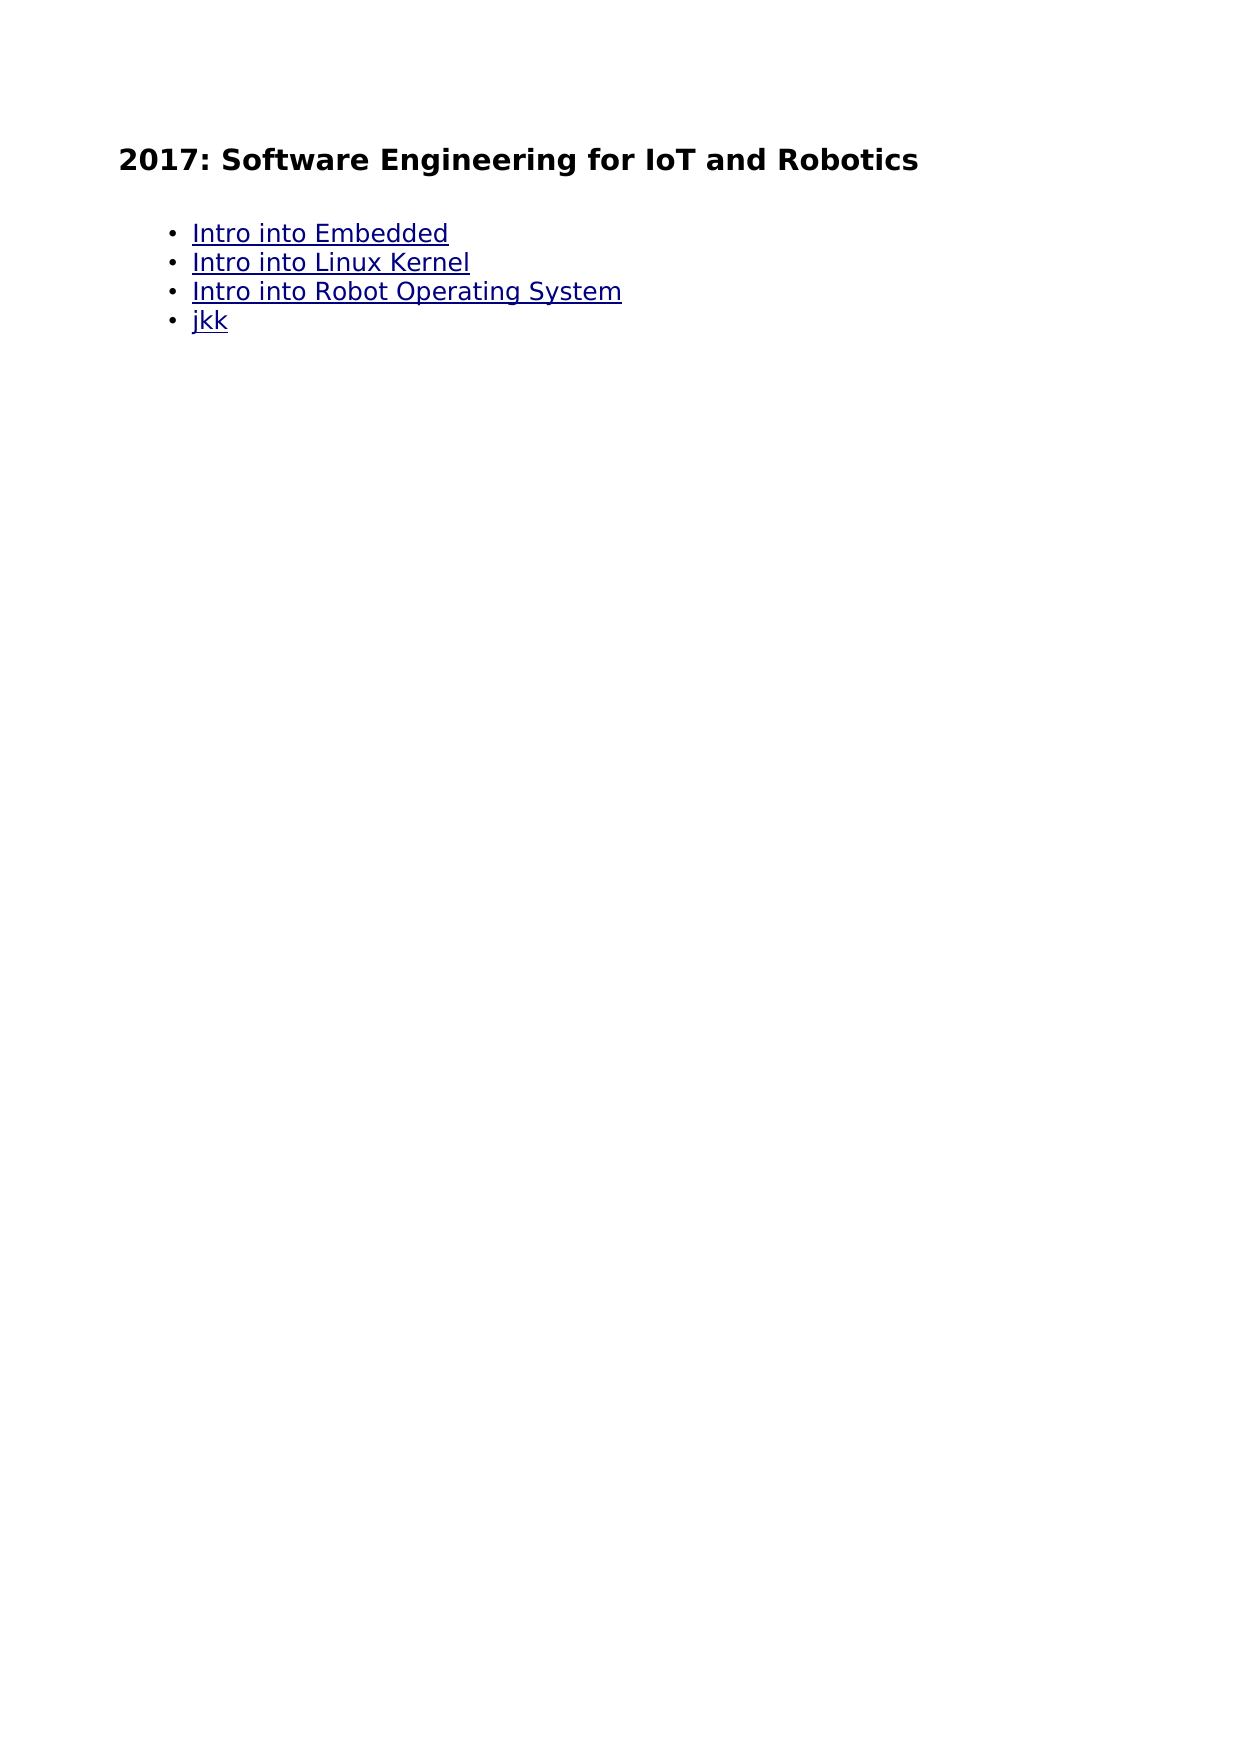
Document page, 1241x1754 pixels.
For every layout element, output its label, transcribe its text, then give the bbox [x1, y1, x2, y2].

list jkk [177, 307, 1122, 336]
list Intro into Robot Operating System [177, 277, 1122, 307]
list Intro into Embedded [177, 219, 1122, 248]
subtitle 2017: Software Engineering for IoT and Robotics [118, 143, 1122, 177]
list Intro into Linux Kernel [177, 248, 1122, 277]
